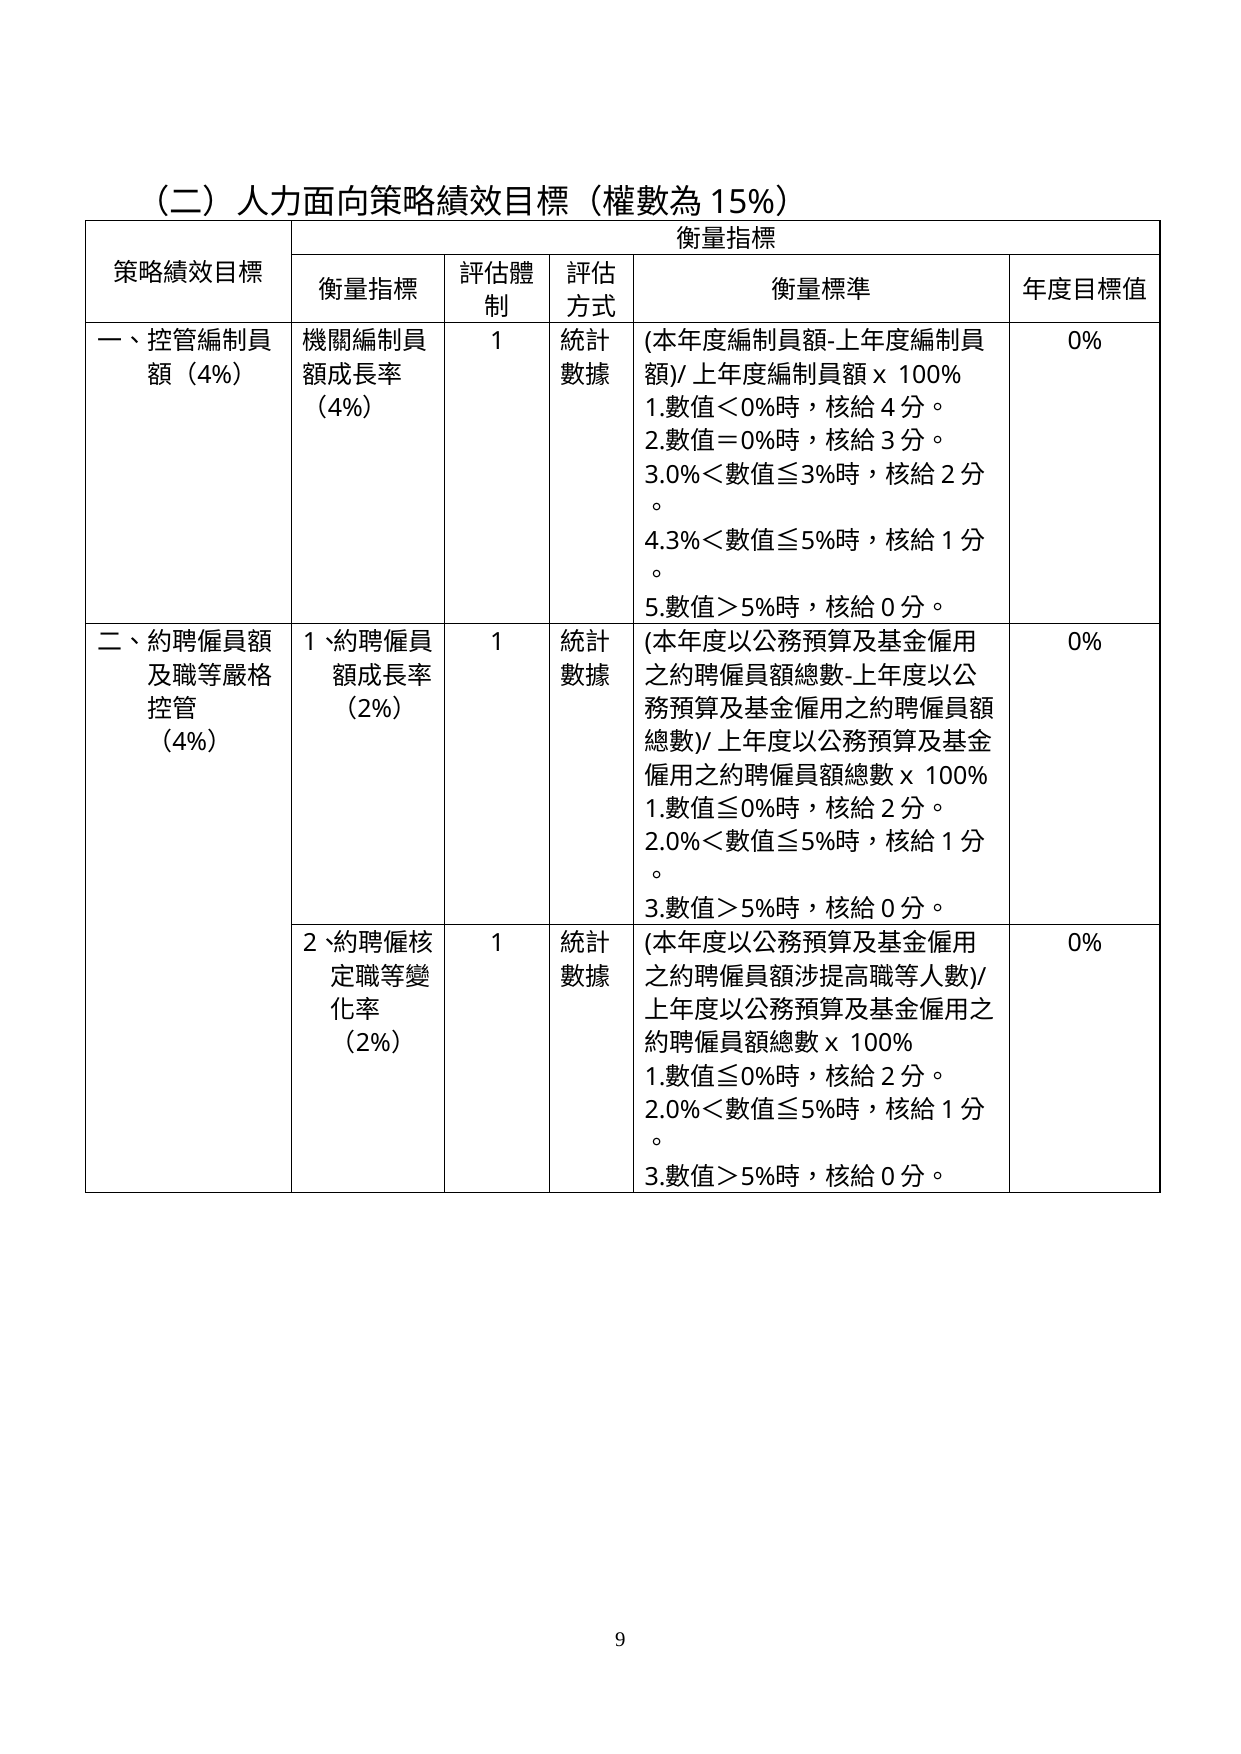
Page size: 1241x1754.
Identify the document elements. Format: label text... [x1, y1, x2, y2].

table_cell 衡量指標 [292, 255, 444, 322]
table_cell 評估體制 [445, 255, 549, 322]
table_cell 統計數據 [550, 323, 633, 623]
table_cell (本年度編制員額-上年度編制員額)/ 上年度編制員額ｘ100% 1.數值＜0%時，核給4分。 2.數值＝0%時，核給3分。 3.0%＜數值≦3%時，核給2分。 4.3%＜數值≦5%時，核給1分。 5.數值＞5%時，核給0分。 [634, 323, 1009, 623]
table_cell (本年度以公務預算及基金僱用之約聘僱員額總數-上年度以公務預算及基金僱用之約聘僱員額總數)/ 上年度以公務預算及基金僱用之約聘僱員額總數ｘ100% 1.數值≦0%時，核給2分。 2.0%＜數值≦5%時，核給1分。 3.數值＞5%時，核給0分。 [634, 624, 1009, 924]
table_cell 0% [1010, 925, 1159, 1192]
table_cell (本年度以公務預算及基金僱用之約聘僱員額涉提高職等人數)/ 上年度以公務預算及基金僱用之約聘僱員額總數ｘ100% 1.數值≦0%時，核給2分。 2.0%＜數值≦5%時，核給1分。 3.數值＞5%時，核給0分。 [634, 925, 1009, 1192]
table_cell 衡量標準 [634, 255, 1009, 322]
table_cell 1 [445, 624, 549, 924]
table_cell 0% [1010, 624, 1159, 924]
table_cell 統計數據 [550, 624, 633, 924]
table_cell 機關編制員額成長率 （4%） [292, 323, 444, 623]
table_cell 1 [445, 925, 549, 1192]
text （二）人力面向策略績效目標（權數為15%） [136, 187, 1104, 220]
table_cell 1 [445, 323, 549, 623]
table_cell 評估方式 [550, 255, 633, 322]
table_header 衡量指標 [292, 221, 1159, 254]
table_cell 1、約聘僱員額成長率（2%） [292, 624, 444, 924]
table_cell 2、約聘僱核定職等變化率 （2%） [292, 925, 444, 1192]
table_cell 年度目標值 [1010, 255, 1159, 322]
table_cell [86, 924, 291, 1192]
table_cell 統計數據 [550, 925, 633, 1192]
table_cell 0% [1010, 323, 1159, 623]
table_cell 二、約聘僱員額及職等嚴格控管（4%） [86, 624, 291, 924]
table_header 策略績效目標 [86, 221, 291, 322]
table_cell 一、控管編制員額（4%） [86, 323, 291, 623]
